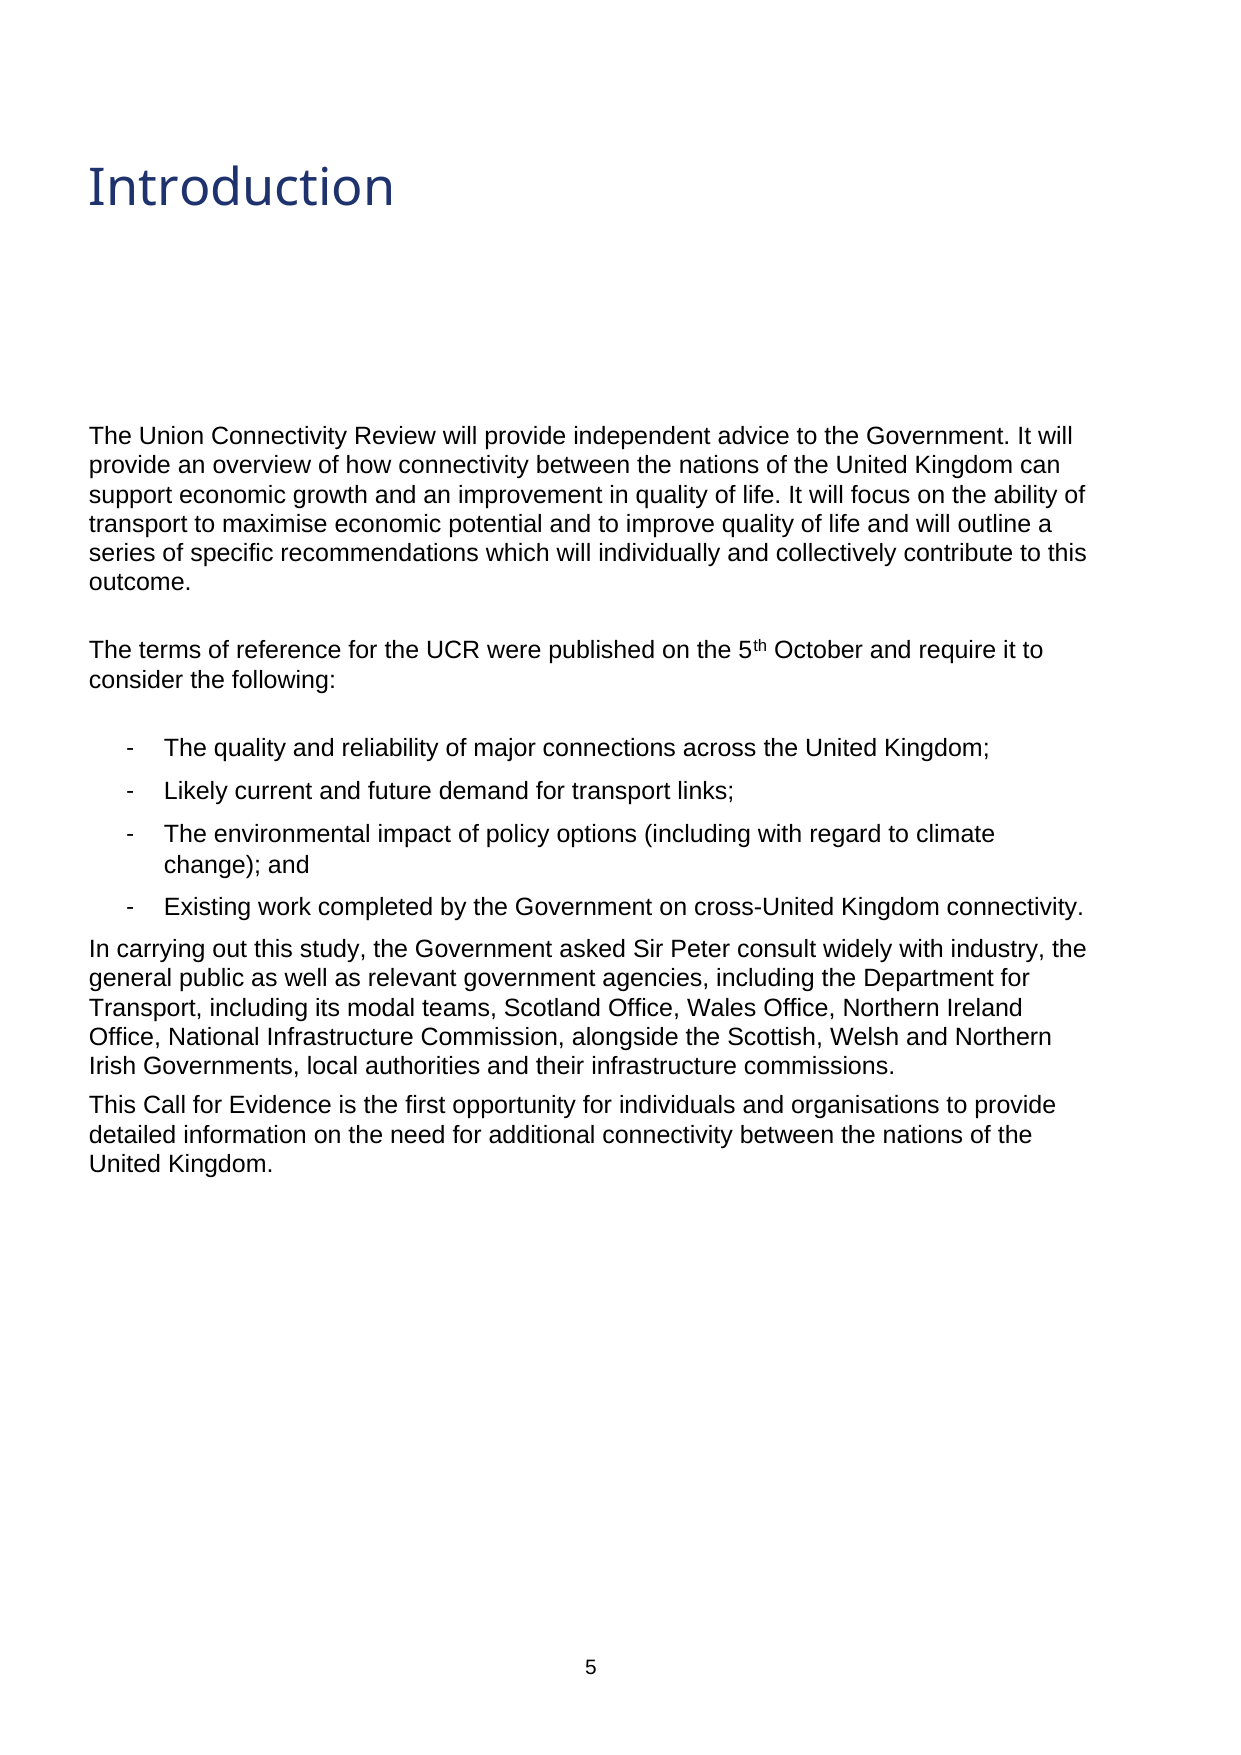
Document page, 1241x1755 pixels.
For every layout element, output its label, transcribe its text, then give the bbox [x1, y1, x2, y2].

list Likely current and future demand for transport links; [126, 775, 1093, 806]
text The Union Connectivity Review will provide independent advice to the Government. It will provide an overview of how connectivity between the nations of the United Kingdom can support economic growth and an improvement in quality of life. It will focus on the ability of transport to maximise economic potential and to improve quality of life and will outline a series of specific recommendations which will individually and collectively contribute to this outcome. [89, 421, 1093, 596]
list The quality and reliability of major connections across the United Kingdom; [126, 733, 1093, 763]
text The terms of reference for the UCR were published on the 5th October and require it to consider the following: [89, 635, 1093, 693]
text In carrying out this study, the Government asked Sir Peter consult widely with industry, the general public as well as relevant government agencies, including the Department for Transport, including its modal teams, Scotland Office, Wales Office, Northern Ireland Office, National Infrastructure Commission, alongside the Scottish, Welsh and Northern Irish Governments, local authorities and their infrastructure commissions. [89, 934, 1093, 1079]
list The environmental impact of policy options (including with regard to climate change); and [126, 818, 1093, 879]
text This Call for Evidence is the first opportunity for individuals and organisations to provide detailed information on the need for additional connectivity between the nations of the United Kingdom. [89, 1090, 1093, 1177]
list Existing work completed by the Government on cross-United Kingdom connectivity. [126, 891, 1093, 922]
subtitle Introduction [89, 150, 1093, 221]
